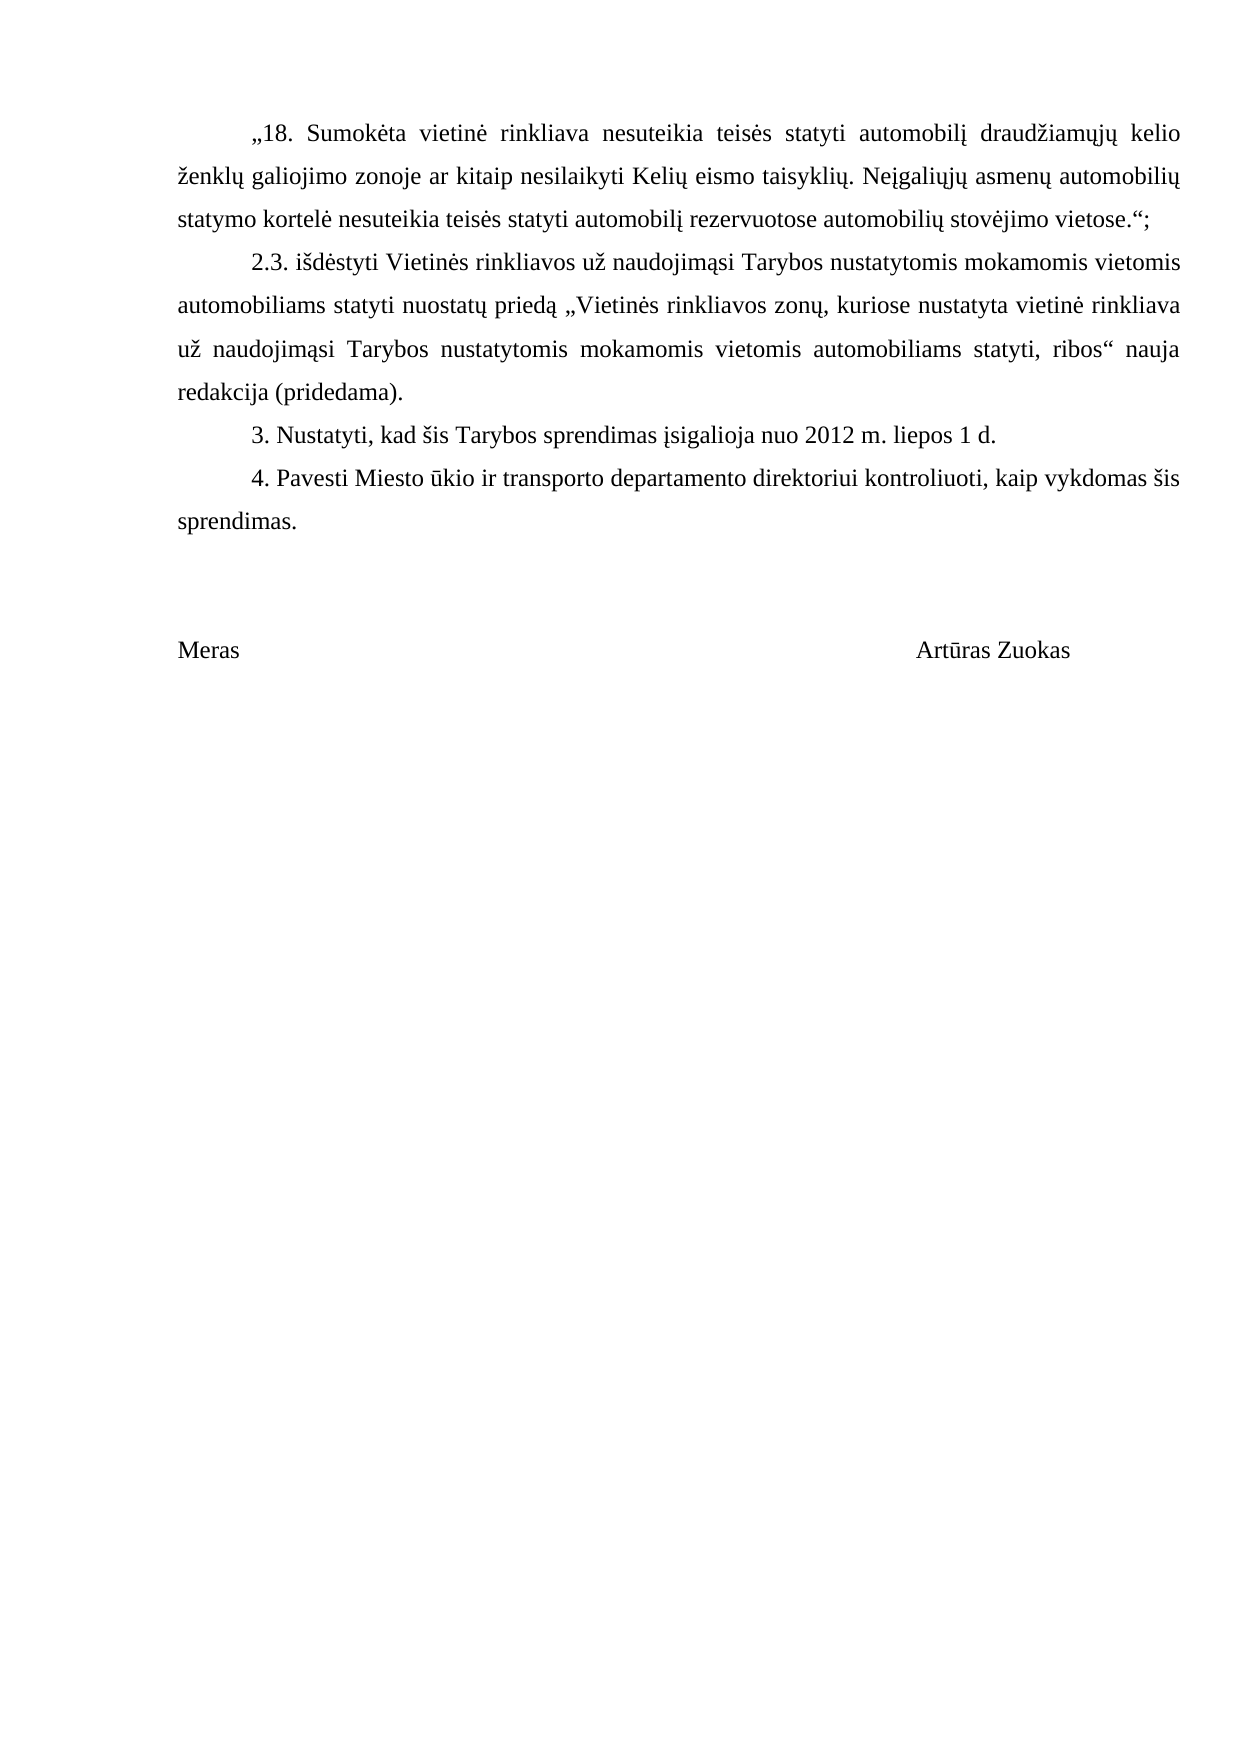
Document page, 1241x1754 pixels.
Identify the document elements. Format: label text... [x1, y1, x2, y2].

text 3. Nustatyti, kad šis Tarybos sprendimas įsigalioja nuo 2012 m. liepos 1 d. [177, 420, 1181, 449]
text 4. Pavesti Miesto ūkio ir transporto departamento direktoriui kontroliuoti, kaip vykdomas šis sprendimas. [177, 463, 1181, 535]
text „18. Sumokėta vietinė rinkliava nesuteikia teisės statyti automobilį draudžiamųjų kelio ženklų galiojimo zonoje ar kitaip nesilaikyti Kelių eismo taisyklių. Neįgaliųjų asmenų automobilių statymo kortelė nesuteikia teisės statyti automobilį rezervuotose automobilių stovėjimo vietose.“; [177, 118, 1181, 233]
text Meras Artūras Zuokas [177, 636, 1181, 664]
text 2.3. išdėstyti Vietinės rinkliavos už naudojimąsi Tarybos nustatytomis mokamomis vietomis automobiliams statyti nuostatų priedą „Vietinės rinkliavos zonų, kuriose nustatyta vietinė rinkliava už naudojimąsi Tarybos nustatytomis mokamomis vietomis automobiliams statyti, ribos“ nauja redakcija (pridedama). [177, 247, 1181, 406]
